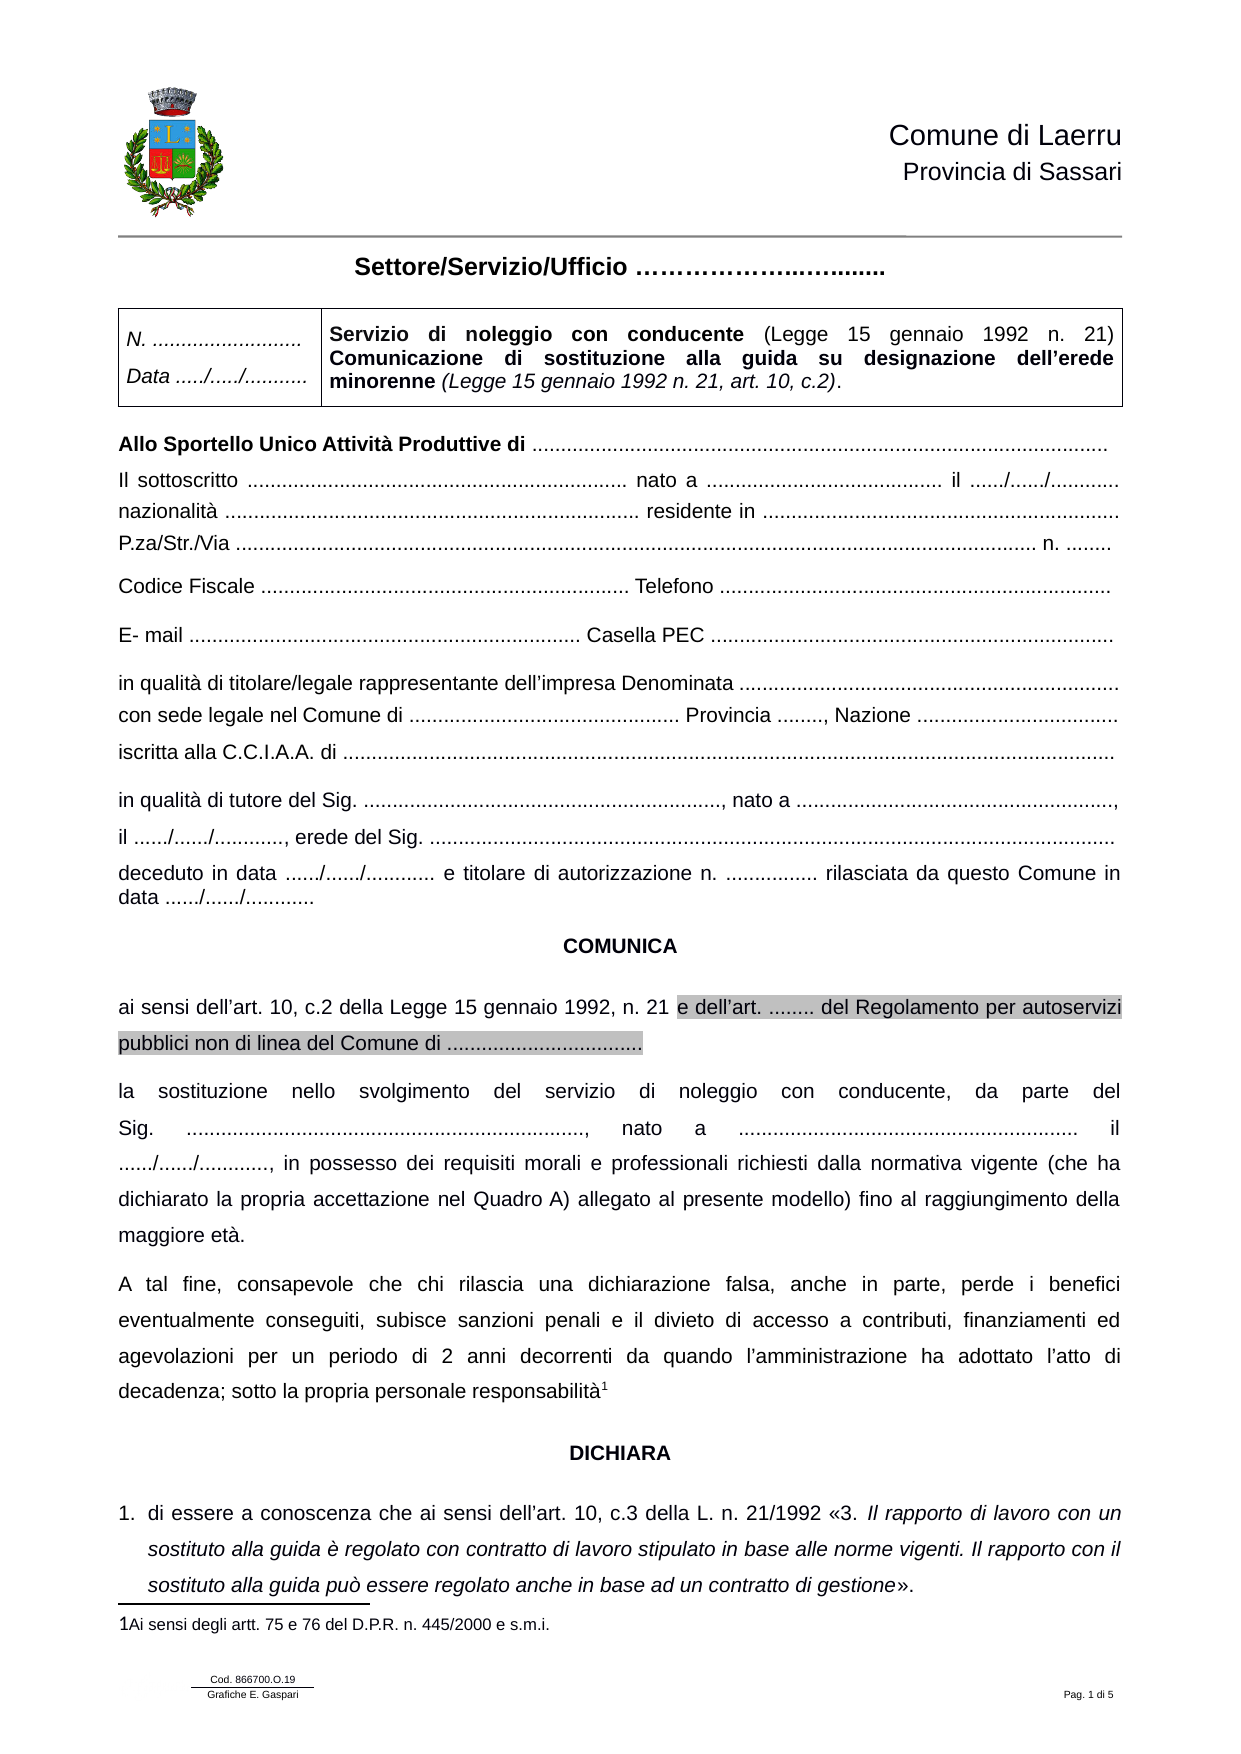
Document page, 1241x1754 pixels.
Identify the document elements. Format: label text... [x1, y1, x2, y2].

list di essere a conoscenza che ai sensi dell’art. 10, c.3 della L. n. 21/1992 «3. Il rapporto di lavoro con un sostituto alla guida è regolato con contratto di lavoro stipulato in base alle norme vigenti. Il rapporto con il sostituto alla guida può essere regolato anche in base ad un contratto di gestione». [118, 1501, 1122, 1597]
text Comune di Laerru [224, 118, 1122, 152]
table_header N. .......................... Data ...../...../........... [119, 309, 321, 406]
text in qualità di titolare/legale rappresentante dell’impresa Denominata .................................................................. [118, 671, 1122, 695]
subtitle DICHIARA [118, 1440, 1122, 1464]
text la sostituzione nello svolgimento del servizio di noleggio con conducente, da parte del Sig. ....................................................................., nato a ........................................................... il ....../....../............, in possesso dei requisiti morali e professionali richiesti dalla normativa vigente (che ha dichiarato la propria accettazione nel Quadro A) allegato al presente modello) fino al raggiungimento della maggiore età. [118, 1079, 1122, 1247]
text Ai sensi degli artt. 75 e 76 del D.P.R. n. 445/2000 e s.m.i. [118, 1610, 1122, 1636]
text Settore/Servizio/Ufficio ………………...…........ [118, 252, 1122, 281]
text E- mail .................................................................... Casella PEC ...................................................................... [118, 623, 1122, 647]
text con sede legale nel Comune di ............................................... Provincia ........, Nazione ................................... [118, 703, 1122, 727]
text COMUNICA [118, 934, 1122, 958]
text Il sottoscritto .................................................................. nato a ......................................... il ....../....../............ nazionalità ........................................................................ residente in .............................................................. P.za/Str./Via ........................................................................................................................................... n. ........ [118, 468, 1122, 554]
text in qualità di tutore del Sig. .............................................................., nato a ......................................................., [118, 788, 1122, 812]
text Provincia di Sassari [224, 157, 1122, 185]
text Allo Sportello Unico Attività Produttive di .................................................................................................... [118, 432, 1122, 456]
text deceduto in data ....../....../............ e titolare di autorizzazione n. ................ rilasciata da questo Comune in data ....../....../............ [118, 861, 1122, 909]
picture [122, 87, 224, 219]
text A tal fine, consapevole che chi rilascia una dichiarazione falsa, anche in parte, perde i benefici eventualmente conseguiti, subisce sanzioni penali e il divieto di accesso a contributi, finanziamenti ed agevolazioni per un periodo di 2 anni decorrenti da quando l’amministrazione ha adottato l’atto di decadenza; sotto la propria personale responsabilità [118, 1272, 1122, 1403]
text Codice Fiscale ................................................................ Telefono .................................................................... [118, 574, 1122, 598]
text ai sensi dell’art. 10, c.2 della Legge 15 gennaio 1992, n. 21 e dell’art. ........ del Regolamento per autoservizi pubblici non di linea del Comune di .................................. [118, 995, 1122, 1055]
table_header Servizio di noleggio con conducente (Legge 15 gennaio 1992 n. 21) Comunicazione di sostituzione alla guida su designazione dell’erede minorenne (Legge 15 gennaio 1992 n. 21, art. 10, c.2). [322, 309, 1122, 406]
text iscritta alla C.C.I.A.A. di ...................................................................................................................................... [118, 740, 1122, 764]
text il ....../....../............, erede del Sig. ....................................................................................................................... [118, 825, 1122, 849]
